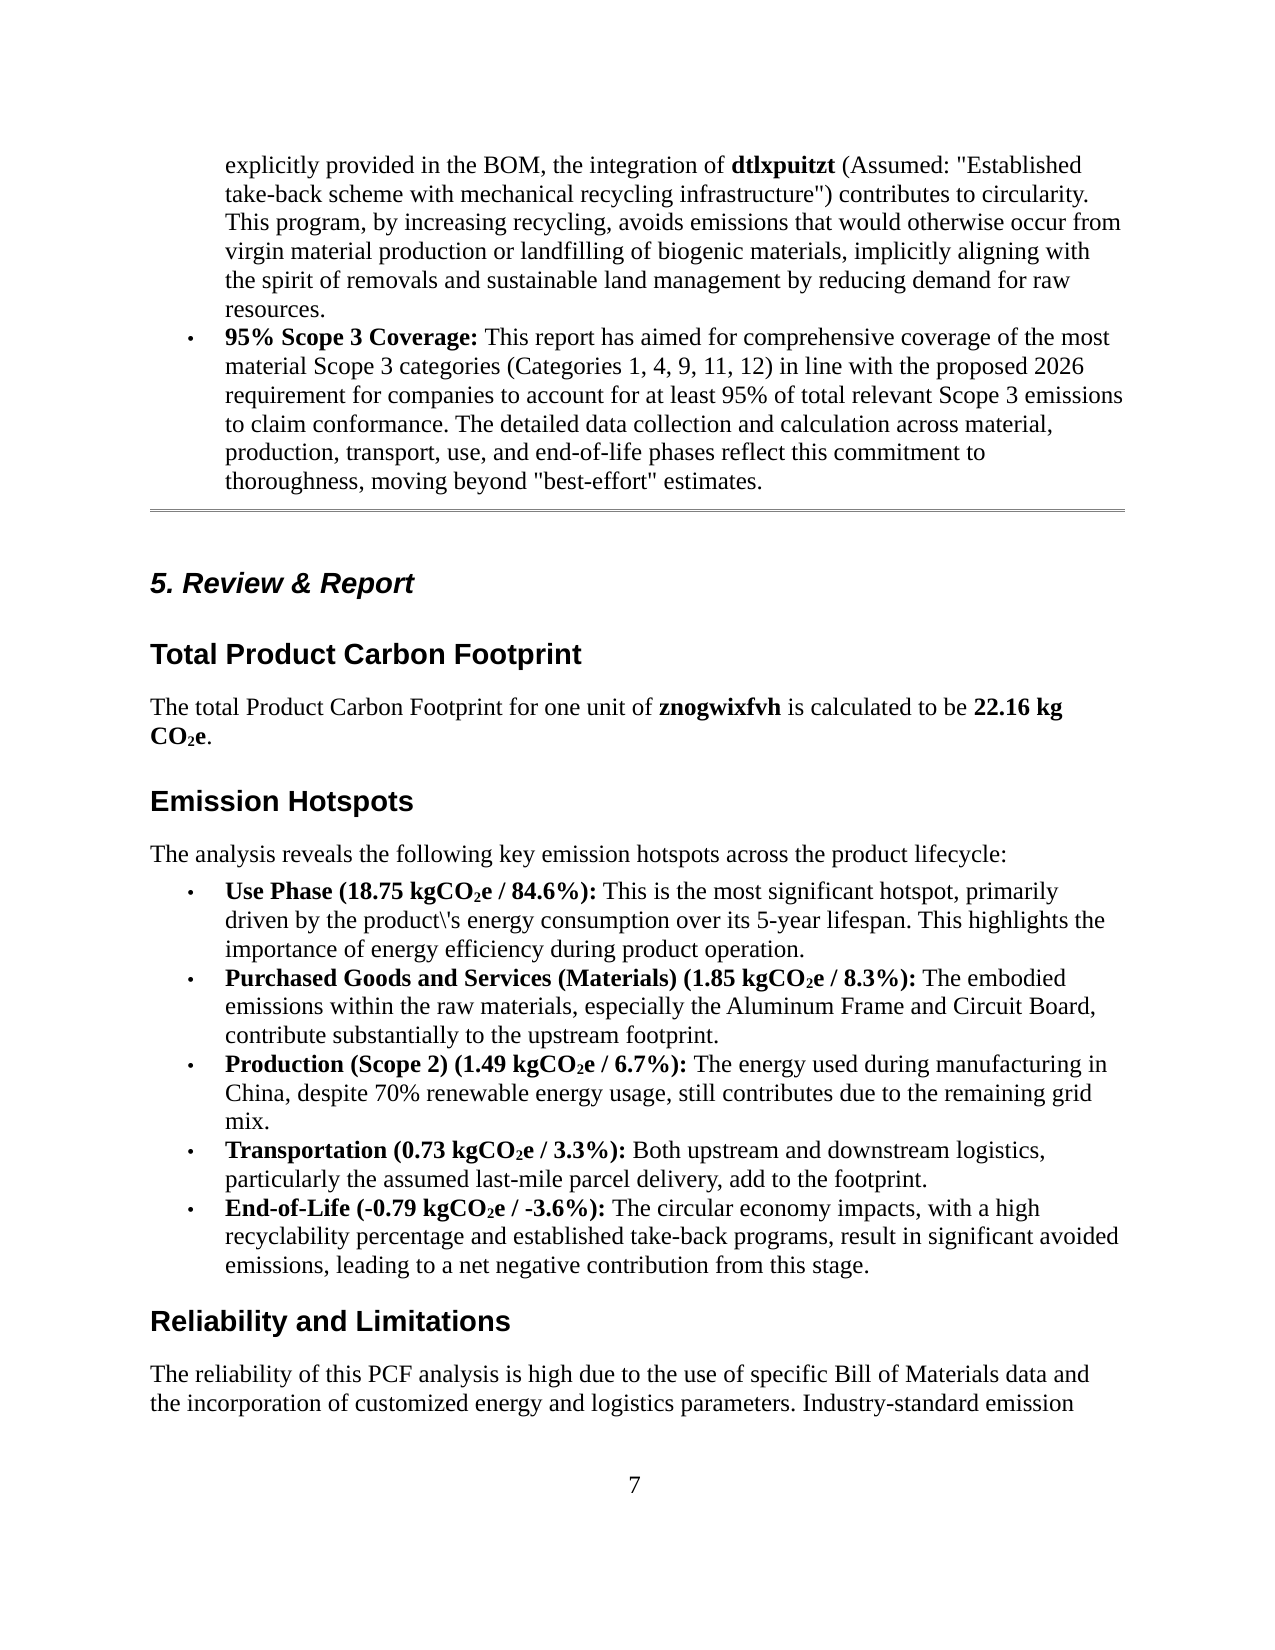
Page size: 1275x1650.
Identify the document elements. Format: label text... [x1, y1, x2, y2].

subtitle Emission Hotspots [150, 784, 1125, 817]
list 95% Scope 3 Coverage: This report has aimed for comprehensive coverage of the most material Scope 3 categories (Categories 1, 4, 9, 11, 12) in line with the proposed 2026 requirement for companies to account for at least 95% of total relevant Scope 3 emissions to claim conformance. The detailed data collection and calculation across material, production, transport, use, and end-of-life phases reflect this commitment to thoroughness, moving beyond "best-effort" estimates. [187, 322, 1125, 495]
subtitle Reliability and Limitations [150, 1304, 1125, 1337]
list Purchased Goods and Services (Materials) (1.85 kgCO2e / 8.3%): The embodied emissions within the raw materials, especially the Aluminum Frame and Circuit Board, contribute substantially to the upstream footprint. [187, 963, 1125, 1049]
list Production (Scope 2) (1.49 kgCO2e / 6.7%): The energy used during manufacturing in China, despite 70% renewable energy usage, still contributes due to the remaining grid mix. [187, 1049, 1125, 1135]
list Use Phase (18.75 kgCO2e / 84.6%): This is the most significant hotspot, primarily driven by the product\'s energy consumption over its 5-year lifespan. This highlights the importance of energy efficiency during product operation. [187, 876, 1125, 963]
subtitle 5. Review & Report [150, 566, 1125, 600]
text The total Product Carbon Footprint for one unit of znogwixfvh is calculated to be 22.16 kg CO2e. [150, 692, 1125, 750]
text The reliability of this PCF analysis is high due to the use of specific Bill of Materials data and the incorporation of customized energy and logistics parameters. Industry-standard emission [150, 1359, 1125, 1416]
list Transportation (0.73 kgCO2e / 3.3%): Both upstream and downstream logistics, particularly the assumed last-mile parcel delivery, add to the footprint. [187, 1135, 1125, 1193]
text The analysis reveals the following key emission hotspots across the product lifecycle: [150, 839, 1125, 867]
list explicitly provided in the BOM, the integration of dtlxpuitzt (Assumed: "Established take-back scheme with mechanical recycling infrastructure") contributes to circularity. This program, by increasing recycling, avoids emissions that would otherwise occur from virgin material production or landfilling of biogenic materials, implicitly aligning with the spirit of removals and sustainable land management by reducing demand for raw resources. [187, 150, 1125, 322]
subtitle Total Product Carbon Footprint [150, 637, 1125, 671]
list End-of-Life (-0.79 kgCO2e / -3.6%): The circular economy impacts, with a high recyclability percentage and established take-back programs, result in significant avoided emissions, leading to a net negative contribution from this stage. [187, 1193, 1125, 1279]
